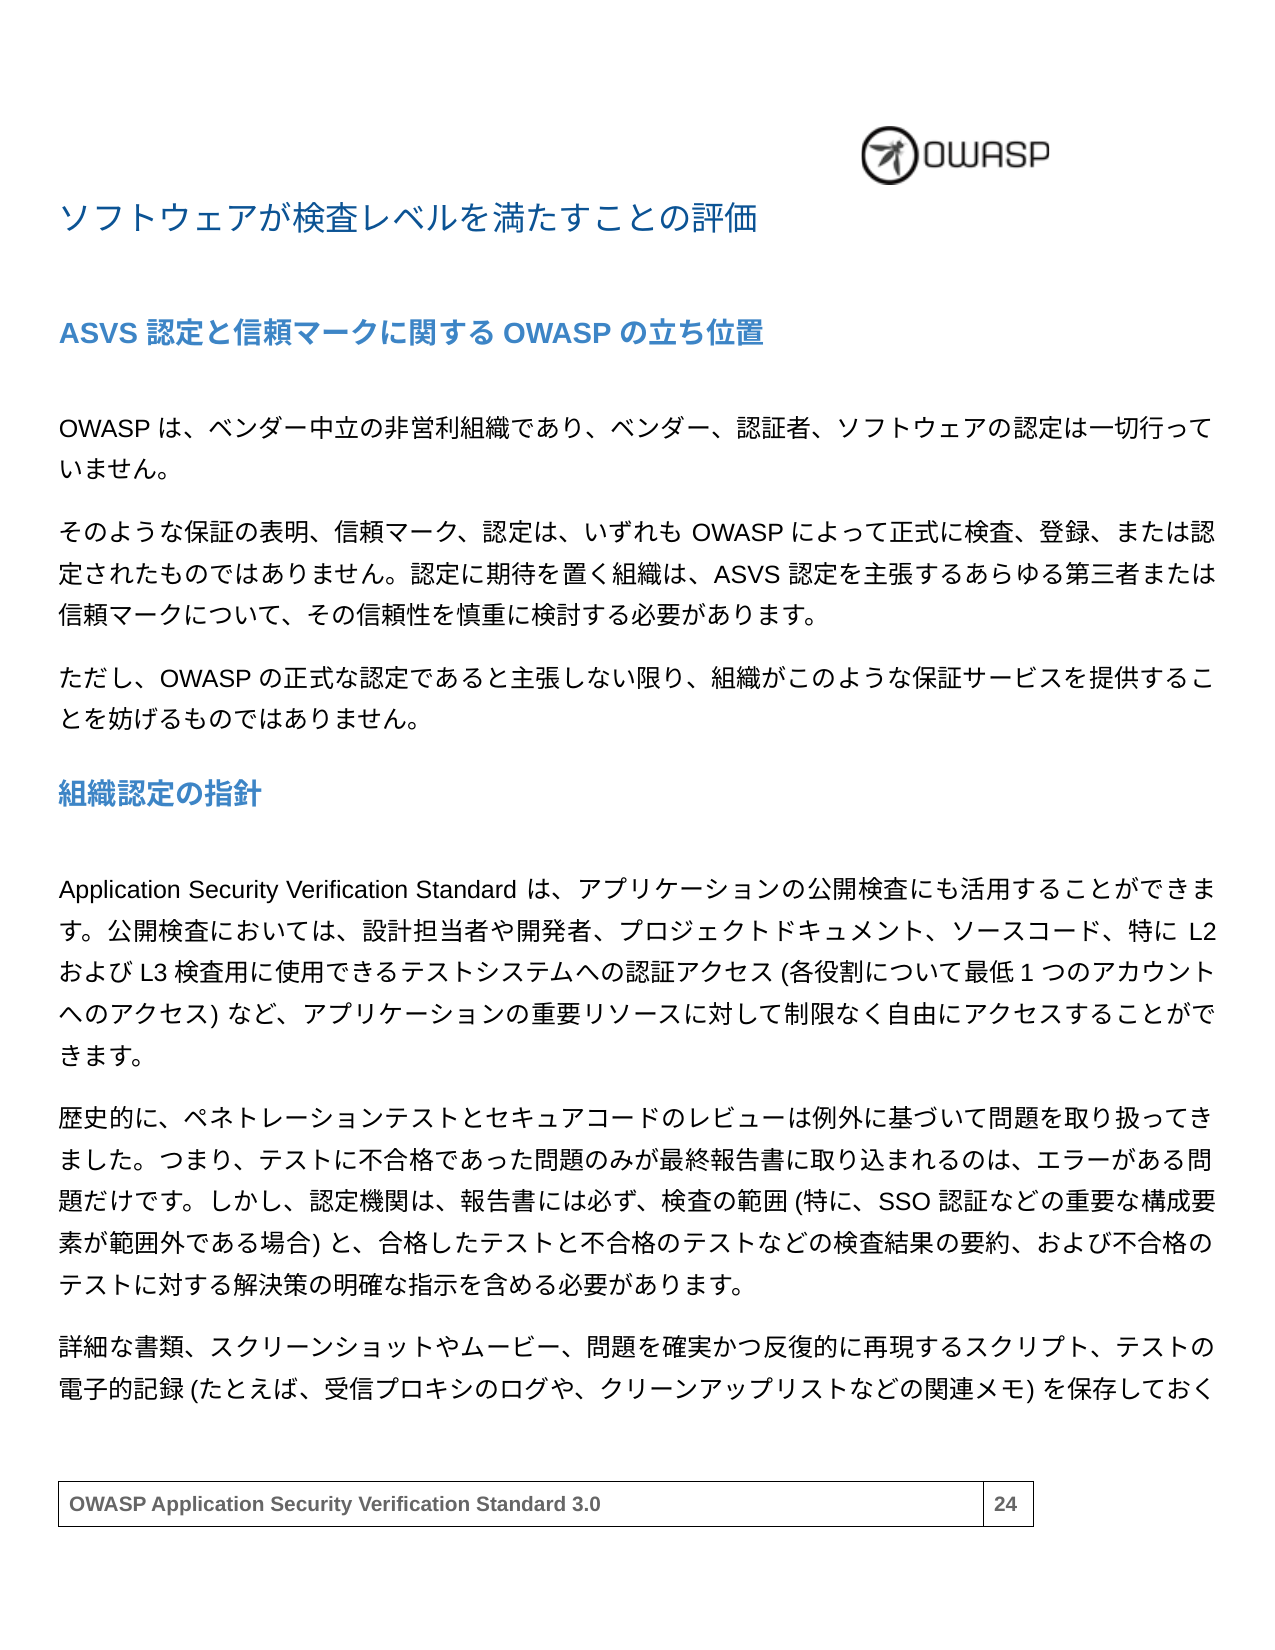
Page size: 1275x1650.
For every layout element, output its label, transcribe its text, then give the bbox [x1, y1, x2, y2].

picture [861, 126, 1050, 185]
subtitle ソフトウェアが検査レベルを満たすことの評価 [58, 183, 1216, 240]
text OWASP は、ベンダー中立の非営利組織であり、ベンダー、認証者、ソフトウェアの認定は一切行っていません。 [58, 408, 1216, 486]
subtitle 組織認定の指針 [58, 771, 1216, 813]
text Application Security Verification Standard は、アプリケーションの公開検査にも活用することができます。公開検査においては、設計担当者や開発者、プロジェクトドキュメント、ソースコード、特に L2 および L3 検査用に使用できるテストシステムへの認証アクセス (各役割について最低 1 つのアカウントへのアクセス) など、アプリケーションの重要リソースに対して制限なく自由にアクセスすることができます。 [58, 869, 1216, 1072]
text そのような保証の表明、信頼マーク、認定は、いずれも OWASP によって正式に検査、登録、または認定されたものではありません。認定に期待を置く組織は、ASVS 認定を主張するあらゆる第三者または信頼マークについて、その信頼性を慎重に検討する必要があります。 [58, 512, 1216, 632]
text 歴史的に、ペネトレーションテストとセキュアコードのレビューは例外に基づいて問題を取り扱ってきました。つまり、テストに不合格であった問題のみが最終報告書に取り込まれるのは、エラーがある問題だけです。しかし、認定機関は、報告書には必ず、検査の範囲 (特に、SSO 認証などの重要な構成要素が範囲外である場合) と、合格したテストと不合格のテストなどの検査結果の要約、および不合格のテストに対する解決策の明確な指示を含める必要があります。 [58, 1098, 1216, 1301]
text 詳細な書類、スクリーンショットやムービー、問題を確実かつ反復的に再現するスクリプト、テストの電子的記録 (たとえば、受信プロキシのログや、クリーンアップリストなどの関連メモ) を保存しておく [58, 1328, 1216, 1406]
subtitle ASVS 認定と信頼マークに関する OWASP の立ち位置 [58, 310, 1216, 352]
text ただし、OWASP の正式な認定であると主張しない限り、組織がこのような保証サービスを提供することを妨げるものではありません。 [58, 658, 1216, 736]
